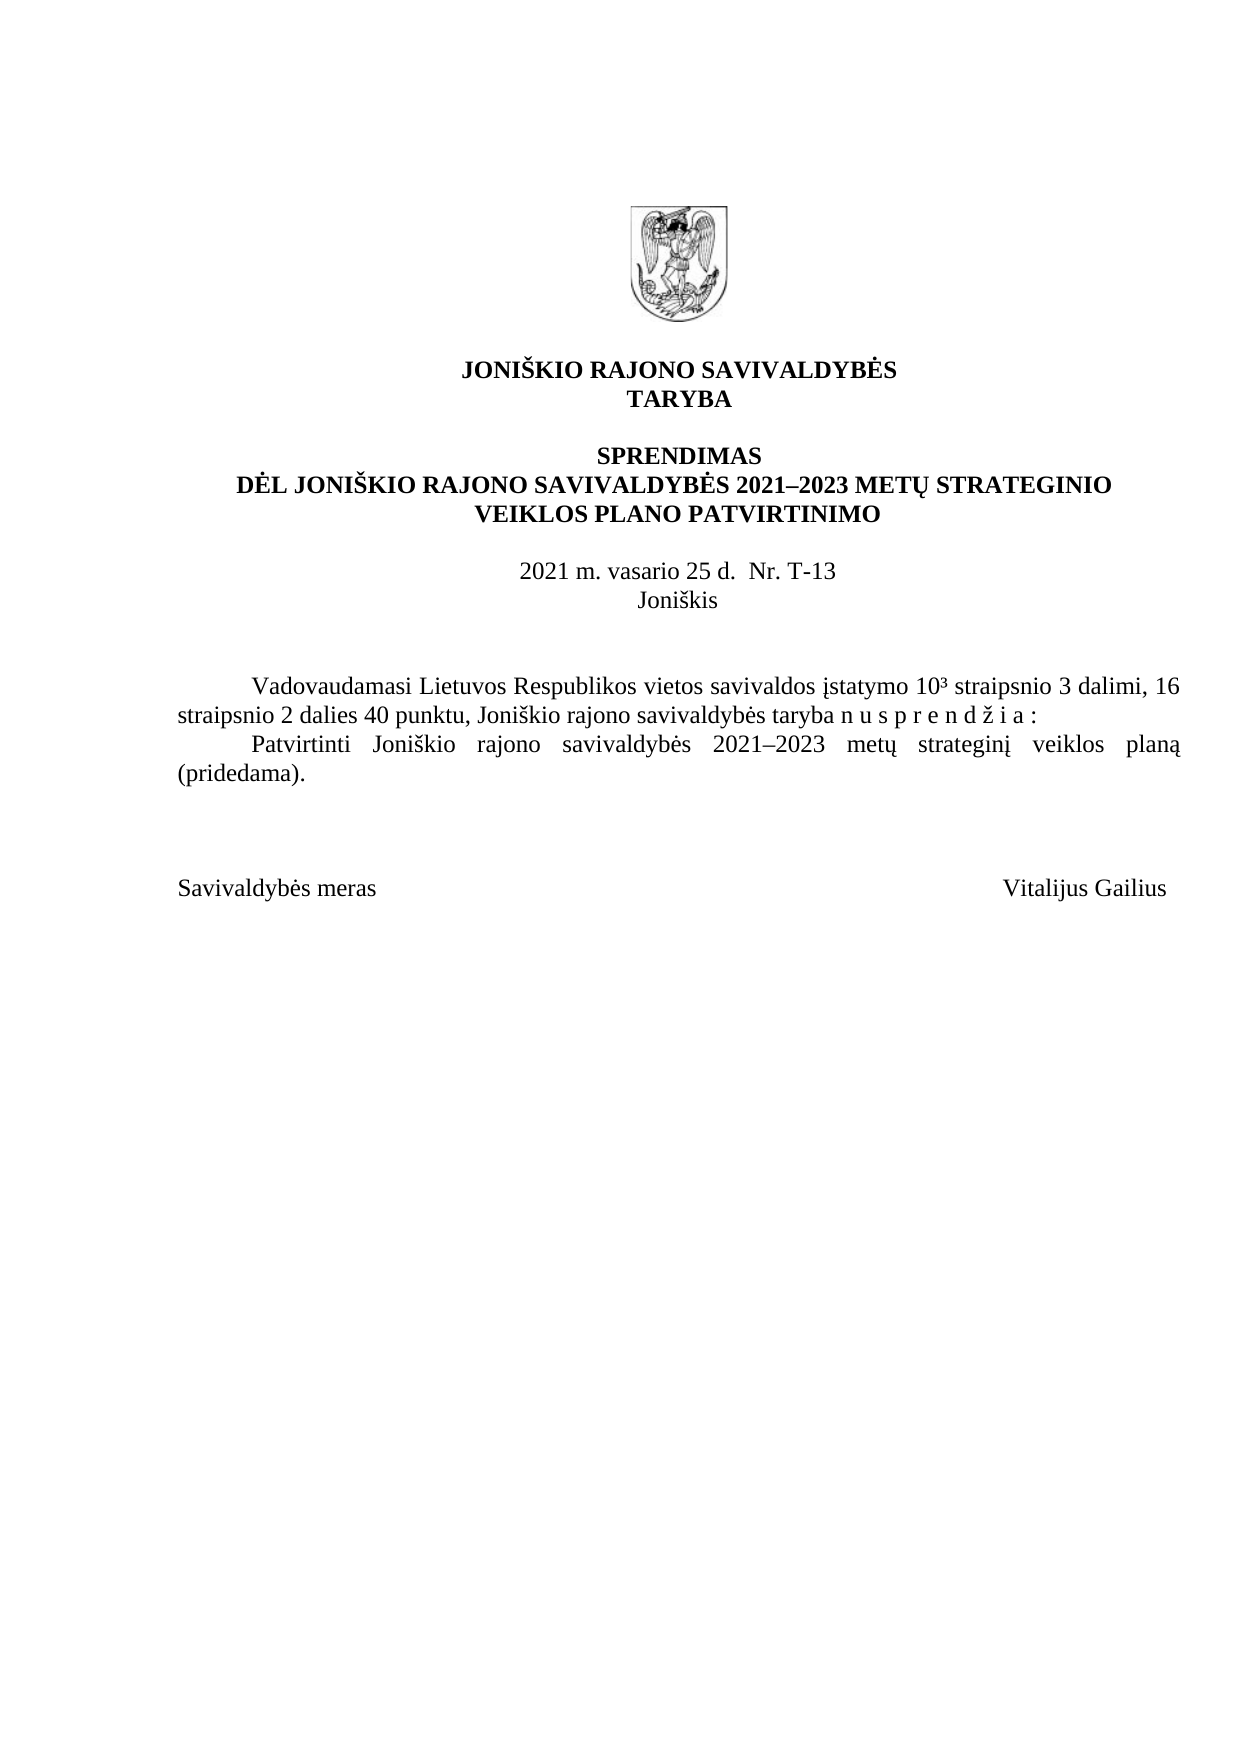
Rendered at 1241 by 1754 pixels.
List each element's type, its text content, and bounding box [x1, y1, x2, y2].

text VEIKLOS PLANO PATVIRTINIMO [174, 499, 1181, 528]
text 2021 m. vasario 25 d. Nr. T-13 [174, 556, 1181, 585]
text Joniškis [174, 585, 1181, 614]
text Patvirtinti Joniškio rajono savivaldybės 2021–2023 metų strateginį veiklos planą (pridedama). [177, 729, 1181, 786]
text Vadovaudamasi Lietuvos Respublikos vietos savivaldos įstatymo 10³ straipsnio 3 dalimi, 16 straipsnio 2 dalies 40 punktu, Joniškio rajono savivaldybės taryba n u s p r e n d ž i a : [177, 671, 1181, 729]
text Savivaldybės meras Vitalijus Gailius [177, 873, 1181, 901]
text DĖL JONIŠKIO RAJONO SAVIVALDYBĖS 2021–2023 METŲ STRATEGINIO [174, 470, 1181, 499]
text SPRENDIMAS [177, 441, 1181, 470]
text Joniškio rajono savivaldybės TARYBA [177, 355, 1181, 413]
